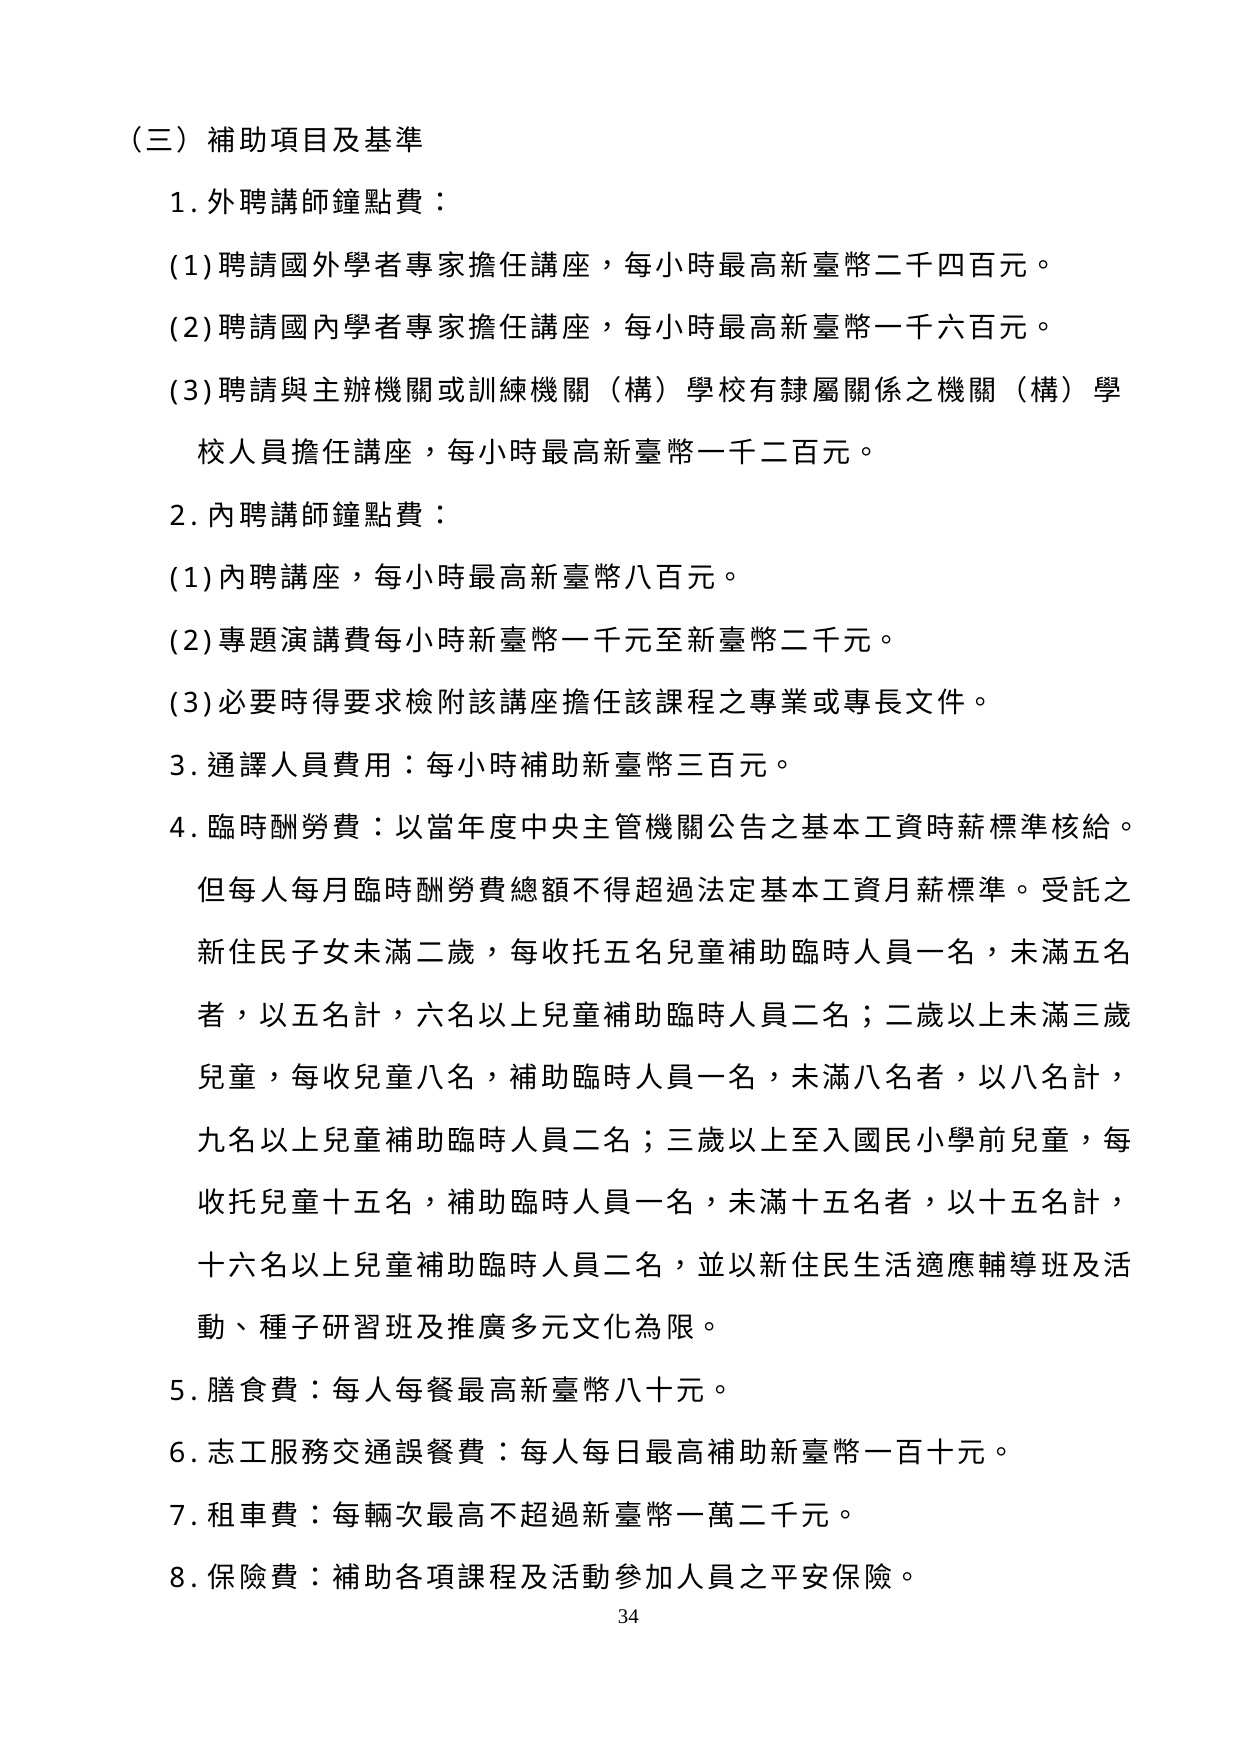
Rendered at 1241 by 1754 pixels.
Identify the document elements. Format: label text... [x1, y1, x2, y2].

text 7.租車費：每輛次最高不超過新臺幣一萬二千元。 [162, 1471, 1144, 1534]
text 4.臨時酬勞費：以當年度中央主管機關公告之基本工資時薪標準核給。但每人每月臨時酬勞費總額不得超過法定基本工資月薪標準。受託之新住民子女未滿二歲，每收托五名兒童補助臨時人員一名，未滿五名者，以五名計，六名以上兒童補助臨時人員二名；二歲以上未滿三歲兒童，每收兒童八名，補助臨時人員一名，未滿八名者，以八名計，九名以上兒童補助臨時人員二名；三歲以上至入國民小學前兒童，每收托兒童十五名，補助臨時人員一名，未滿十五名者，以十五名計，十六名以上兒童補助臨時人員二名，並以新住民生活適應輔導班及活動、種子研習班及推廣多元文化為限。 [162, 784, 1144, 1346]
text (1)內聘講座，每小時最高新臺幣八百元。 [162, 534, 1144, 596]
text （三）補助項目及基準 [112, 96, 1144, 159]
text 1.外聘講師鐘點費： [162, 159, 1144, 221]
text (3)必要時得要求檢附該講座擔任該課程之專業或專長文件。 [162, 659, 1144, 721]
text (2)專題演講費每小時新臺幣一千元至新臺幣二千元。 [162, 596, 1144, 659]
text 6.志工服務交通誤餐費：每人每日最高補助新臺幣一百十元。 [162, 1409, 1144, 1471]
text 3.通譯人員費用：每小時補助新臺幣三百元。 [162, 721, 1144, 784]
text 5.膳食費：每人每餐最高新臺幣八十元。 [162, 1346, 1144, 1409]
text (3)聘請與主辦機關或訓練機關（構）學校有隸屬關係之機關（構）學校人員擔任講座，每小時最高新臺幣一千二百元。 [162, 346, 1144, 471]
text 2.內聘講師鐘點費： [162, 471, 1144, 534]
text (1)聘請國外學者專家擔任講座，每小時最高新臺幣二千四百元。 [162, 221, 1144, 284]
text (2)聘請國內學者專家擔任講座，每小時最高新臺幣一千六百元。 [162, 284, 1144, 346]
text 8.保險費：補助各項課程及活動參加人員之平安保險。 [162, 1534, 1144, 1596]
